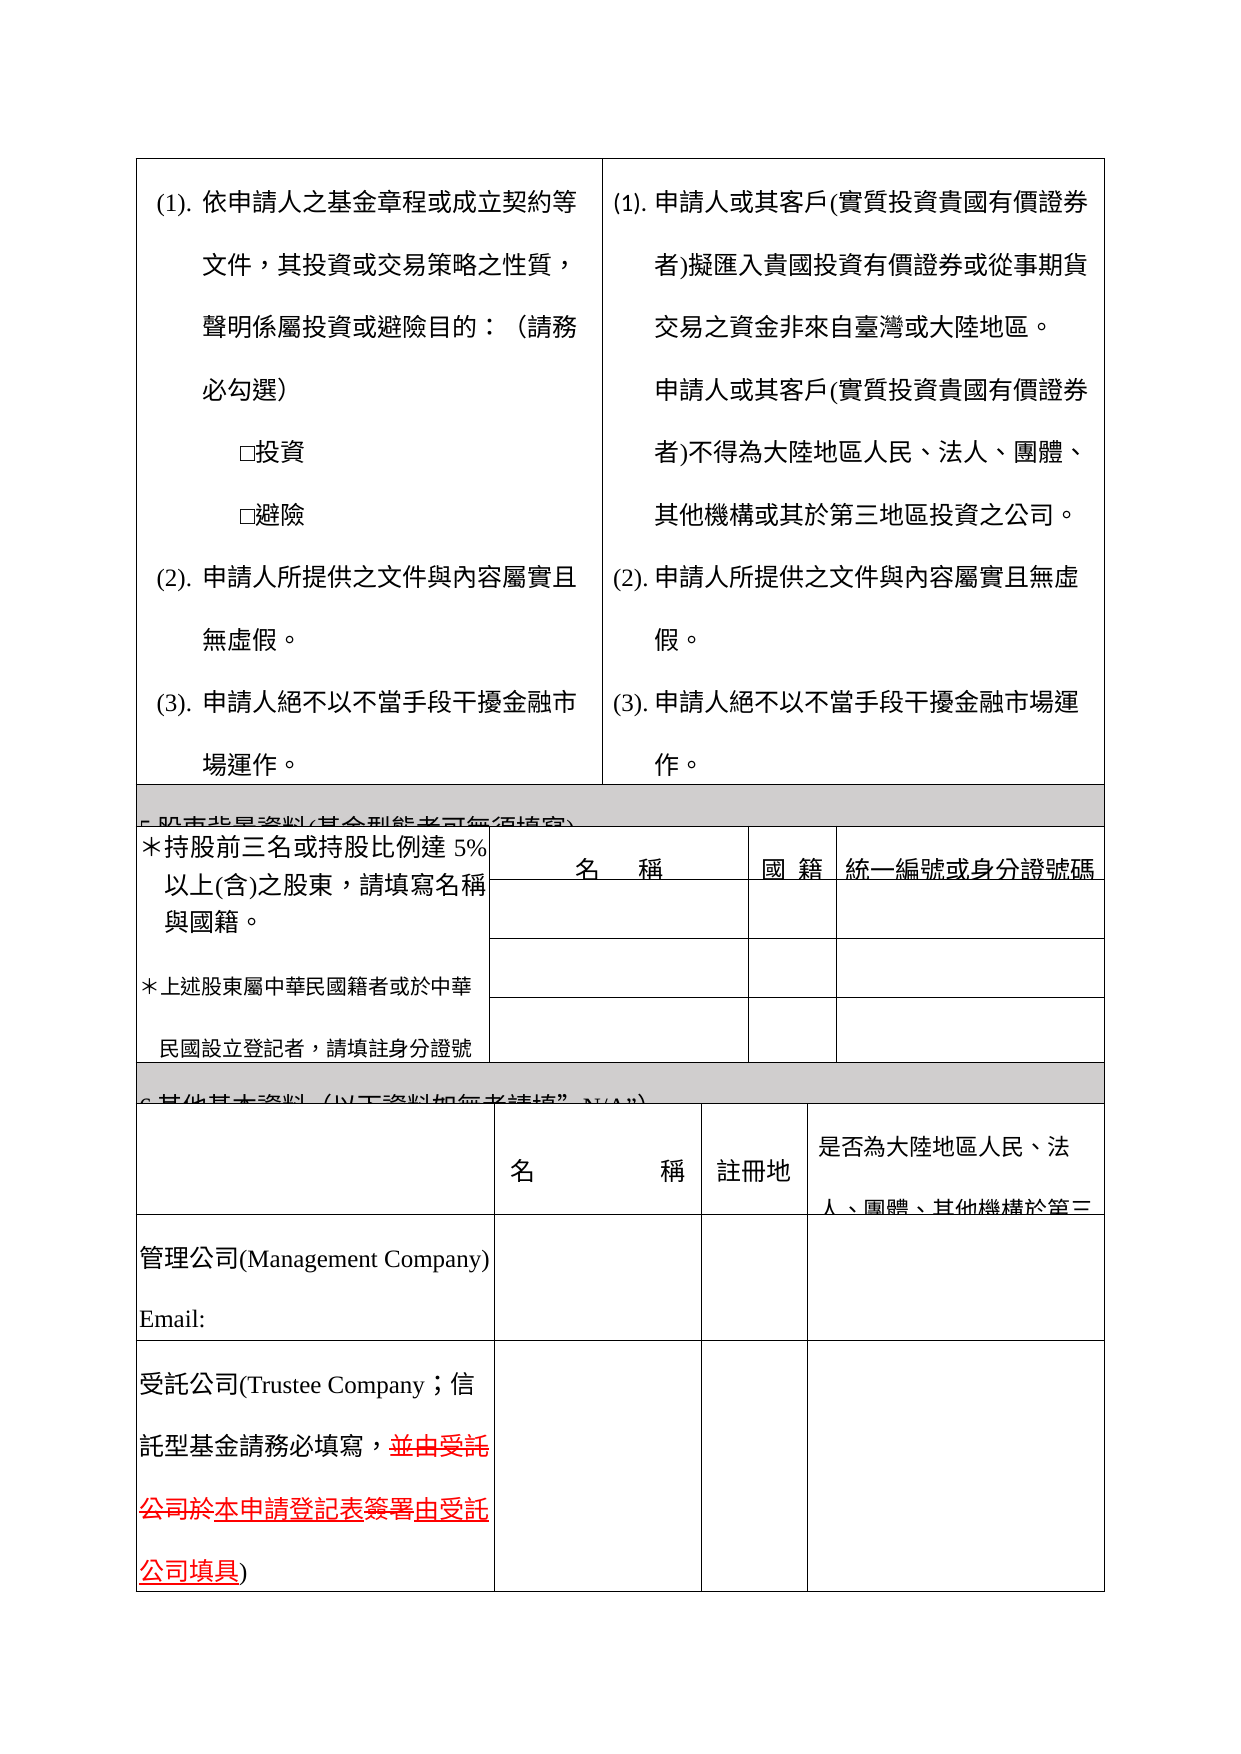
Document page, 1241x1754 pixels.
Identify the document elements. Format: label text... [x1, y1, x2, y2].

table_cell [495, 1215, 701, 1340]
table_cell 受託公司(Trustee Company；信託型基金請務必填寫，並由受託公司於本申請登記表簽署由受託公司填具) [137, 1341, 494, 1591]
table_cell 管理公司(Management Company) Email: [137, 1215, 494, 1340]
table_cell [837, 998, 1104, 1062]
table_cell 名 稱 [490, 827, 748, 879]
table_cell 國 籍 [749, 827, 836, 879]
table_cell 6.其他基本資料（以下資料如無者請填”N/A”） [137, 1063, 1104, 1103]
table_cell [702, 1215, 807, 1340]
table_cell 5.股東背景資料(基金型態者可無須填寫) [137, 785, 1104, 826]
table_cell 是否為大陸地區人民、法人、團體、其他機構於第三地區投資之公司(Y/N) [808, 1104, 1104, 1214]
table_cell [808, 1215, 1104, 1340]
table_cell 申請人或其客戶(實質投資貴國有價證券者)擬匯入貴國投資有價證券或從事期貨交易之資金非來自臺灣或大陸地區。 申請人或其客戶(實質投資貴國有價證券者)不得為大陸地區人民、法人、團體、其他機構或其於第三地區投資之公司。 申請人所提供之文件與內容屬實且無虛假。 申請人絕不以不當手段干擾金融市場運作。 [603, 159, 1104, 784]
table_cell [749, 939, 836, 997]
table_cell [702, 1341, 807, 1591]
table_cell 統一編號或身分證號碼 [837, 827, 1104, 879]
table_cell [490, 939, 748, 997]
table_cell [495, 1341, 701, 1591]
table_cell [837, 939, 1104, 997]
table_cell ＊持股前三名或持股比例達5%以上(含)之股東，請填寫名稱與國籍。 ＊上述股東屬中華民國籍者或於中華民國設立登記者，請填註身分證號碼或營利事業統一編號。 [137, 827, 489, 1062]
table_cell [749, 998, 836, 1062]
table_cell [490, 998, 748, 1062]
table_cell [749, 880, 836, 938]
table_cell [837, 880, 1104, 938]
table_cell [137, 1104, 494, 1214]
table_cell 名 稱 [495, 1104, 701, 1214]
table_cell 註冊地 [702, 1104, 807, 1214]
table_cell [808, 1341, 1104, 1591]
table_cell 依申請人之基金章程或成立契約等文件，其投資或交易策略之性質，聲明係屬投資或避險目的：（請務必勾選） □投資 □避險 申請人所提供之文件與內容屬實且無虛假。 申請人絕不以不當手段干擾金融市場運作。 [137, 159, 602, 784]
table_cell [490, 880, 748, 938]
